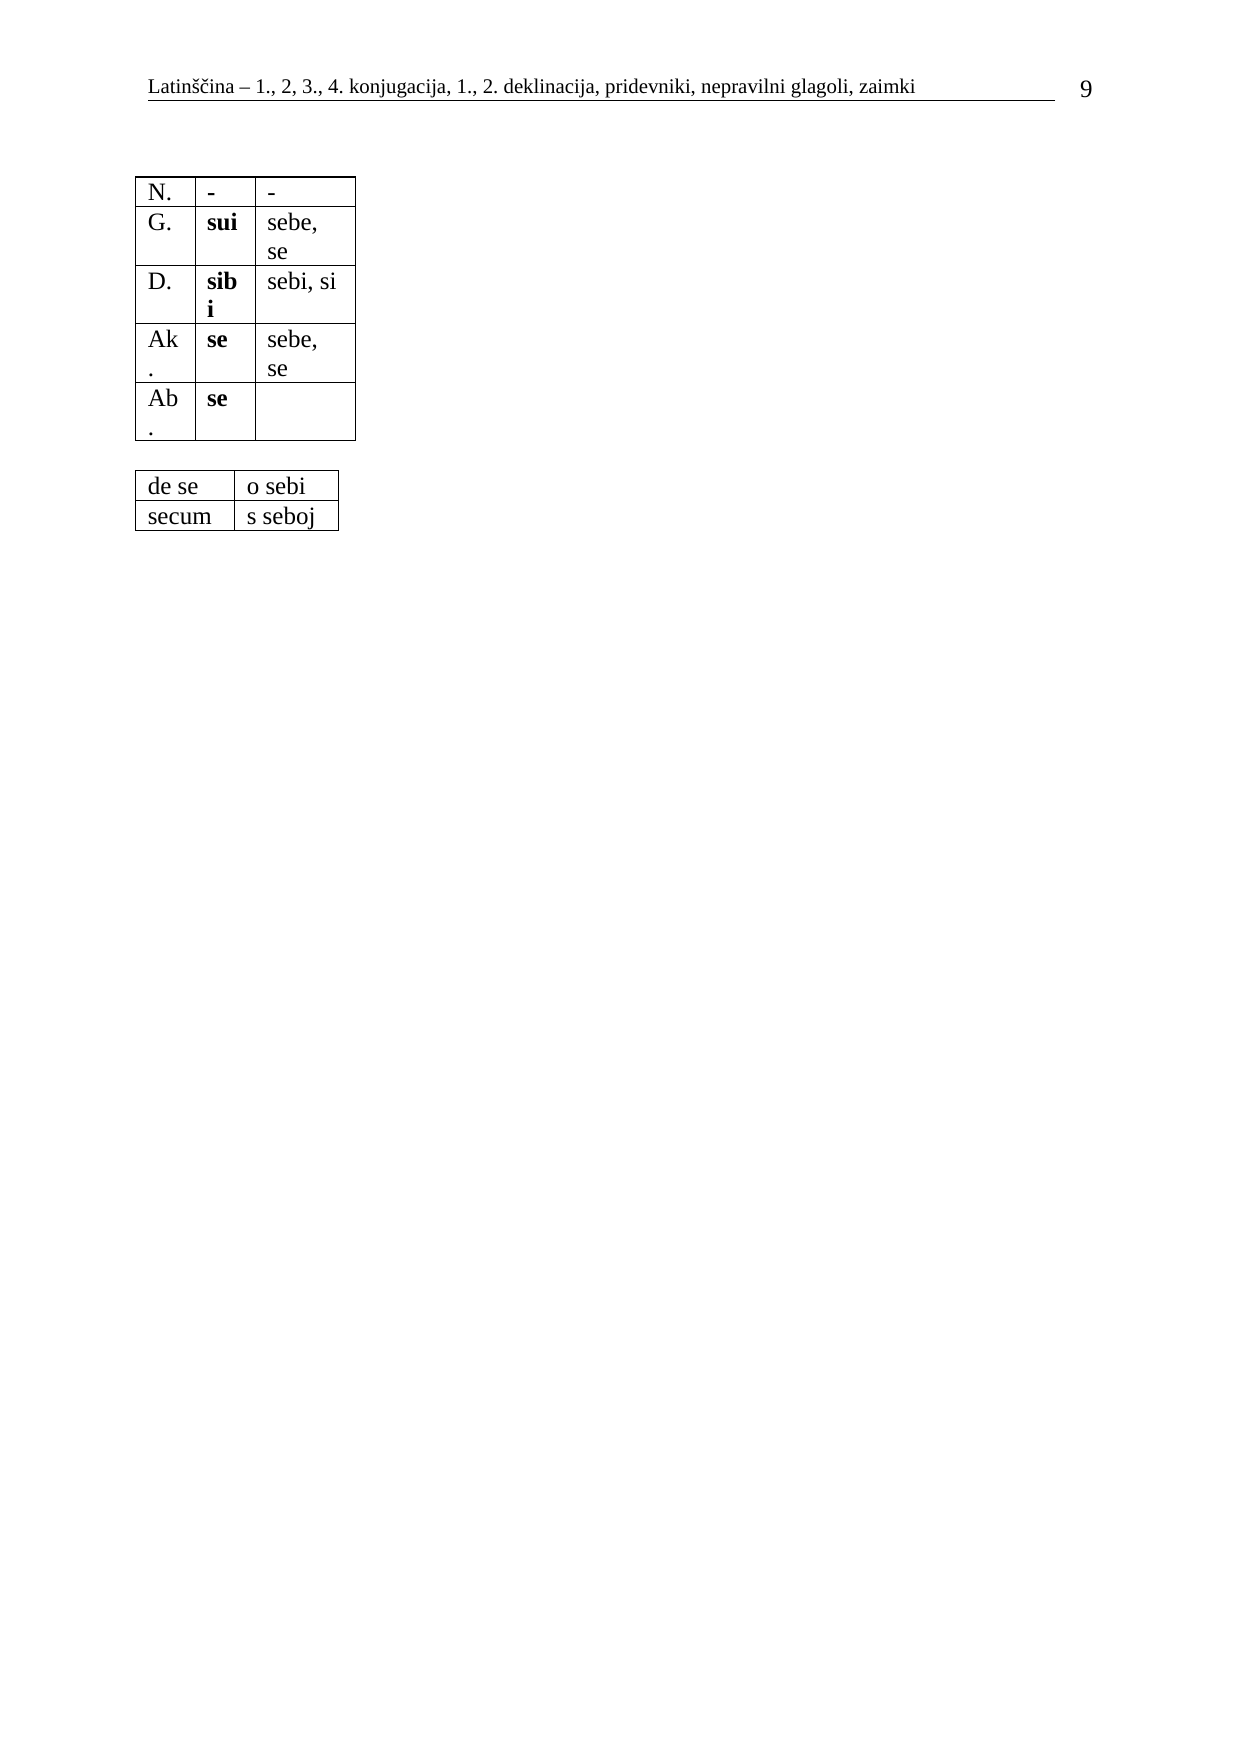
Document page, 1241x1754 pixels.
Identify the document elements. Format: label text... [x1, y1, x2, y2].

table_cell sui [196, 207, 255, 265]
table_cell D. [136, 266, 195, 323]
table_header - [256, 178, 355, 206]
table_header de se [136, 471, 234, 500]
table_cell Ab. [136, 383, 195, 440]
table_header - [196, 178, 255, 206]
table_cell sibi [196, 266, 255, 323]
table_cell se [196, 383, 255, 440]
table_cell sebi, si [256, 266, 355, 323]
table_cell sebe, se [256, 207, 355, 265]
table_cell s seboj [235, 501, 338, 530]
table_cell se [196, 324, 255, 382]
table_cell G. [136, 207, 195, 265]
table_cell sebe, se [256, 324, 355, 382]
table_header o sebi [235, 471, 338, 500]
table_cell Ak. [136, 324, 195, 382]
table_header N. [136, 178, 195, 206]
table_cell secum [136, 501, 234, 530]
table_cell [256, 383, 355, 440]
